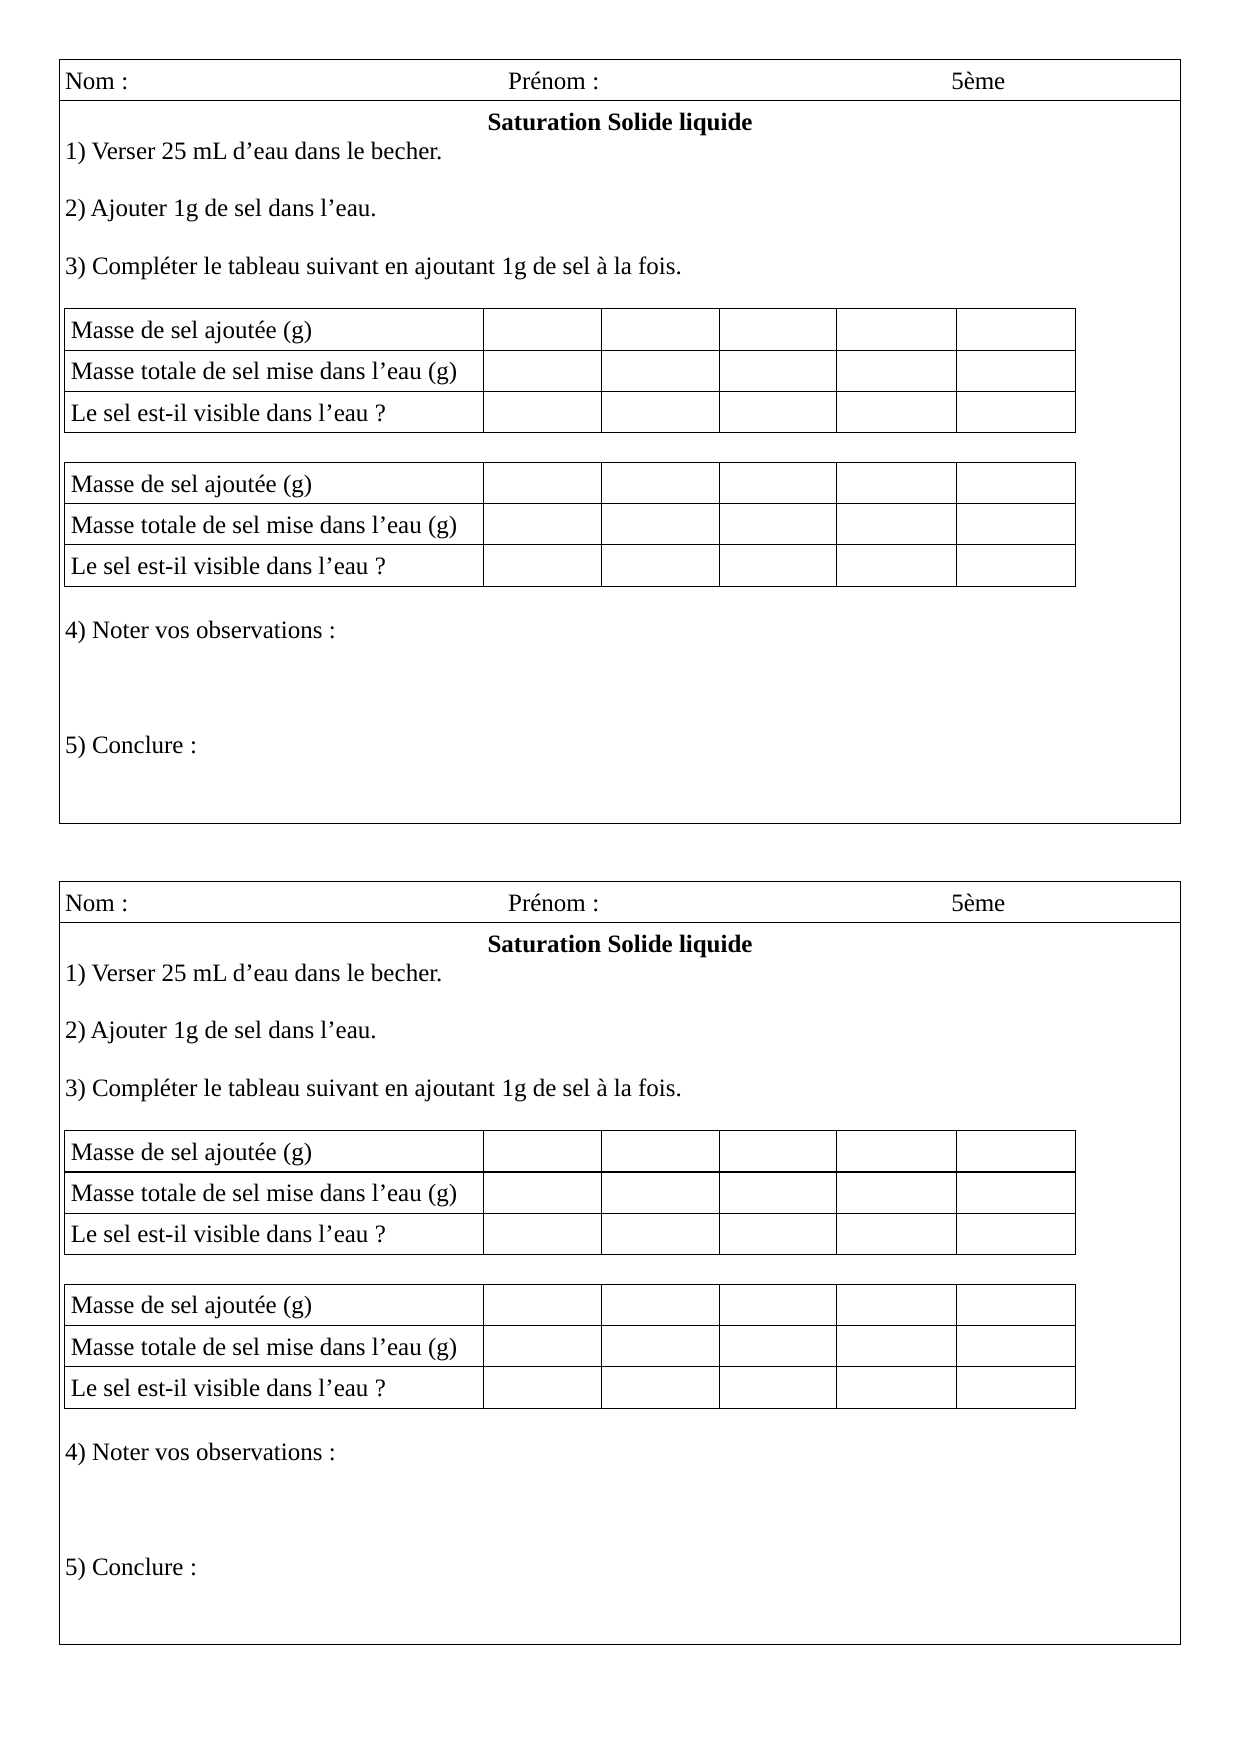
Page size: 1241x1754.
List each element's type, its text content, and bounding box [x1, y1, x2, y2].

table_cell [720, 1214, 836, 1254]
table_cell [957, 1173, 1075, 1213]
table_cell [602, 504, 719, 544]
table_header [837, 1131, 956, 1171]
table_cell [484, 392, 601, 432]
table_header [602, 309, 719, 349]
table_cell [957, 545, 1075, 586]
table_header [720, 463, 836, 503]
table_cell [837, 392, 956, 432]
table_header [484, 309, 601, 349]
table_cell Le sel est-il visible dans l’eau ? [65, 545, 483, 586]
table_cell [957, 1326, 1075, 1366]
table_cell Saturation Solide liquide 1) Verser 25 mL d’eau dans le becher. 2) Ajouter 1g de sel dans l’eau. 3) Compléter le tableau suivant en ajoutant 1g de sel à la fois. 4) Noter vos observations : 5) Conclure : [60, 101, 1180, 822]
table_header Masse de sel ajoutée (g) [65, 1285, 483, 1325]
table_header [957, 1285, 1075, 1325]
table_cell [484, 351, 601, 391]
table_header [602, 1285, 719, 1325]
table_header Masse de sel ajoutée (g) [65, 1131, 483, 1171]
table_cell [484, 1173, 601, 1213]
table_header [484, 1285, 601, 1325]
table_cell [957, 392, 1075, 432]
table_cell [957, 1214, 1075, 1254]
table_cell Le sel est-il visible dans l’eau ? [65, 1367, 483, 1407]
table_cell [720, 1367, 836, 1407]
table_cell Masse totale de sel mise dans l’eau (g) [65, 1173, 483, 1213]
table_header Masse de sel ajoutée (g) [65, 463, 483, 503]
table_header [957, 309, 1075, 349]
table_cell [602, 351, 719, 391]
table_cell [602, 392, 719, 432]
table_cell [602, 1326, 719, 1366]
table_cell Le sel est-il visible dans l’eau ? [65, 392, 483, 432]
table_cell [957, 351, 1075, 391]
table_header [720, 309, 836, 349]
table_cell [602, 1214, 719, 1254]
table_cell [602, 1173, 719, 1213]
table_cell [720, 545, 836, 586]
table_cell [602, 1367, 719, 1407]
table_header [720, 1285, 836, 1325]
table_header [957, 1131, 1075, 1171]
table_cell [484, 504, 601, 544]
table_header [484, 1131, 601, 1171]
table_cell [602, 545, 719, 586]
table_cell [837, 545, 956, 586]
table_cell Saturation Solide liquide 1) Verser 25 mL d’eau dans le becher. 2) Ajouter 1g de sel dans l’eau. 3) Compléter le tableau suivant en ajoutant 1g de sel à la fois. 4) Noter vos observations : 5) Conclure : [60, 923, 1180, 1644]
table_header [602, 463, 719, 503]
table_cell [837, 504, 956, 544]
table_cell [837, 1326, 956, 1366]
table_header [602, 1131, 719, 1171]
table_header Nom : Prénom : 5ème [60, 60, 1180, 100]
table_cell Le sel est-il visible dans l’eau ? [65, 1214, 483, 1254]
table_cell [484, 545, 601, 586]
table_cell [720, 1326, 836, 1366]
table_cell [484, 1367, 601, 1407]
table_cell [484, 1214, 601, 1254]
table_cell [720, 351, 836, 391]
table_header [484, 463, 601, 503]
table_cell [957, 1367, 1075, 1407]
table_header [837, 309, 956, 349]
table_header [720, 1131, 836, 1171]
table_header Masse de sel ajoutée (g) [65, 309, 483, 349]
table_cell [720, 392, 836, 432]
table_cell Masse totale de sel mise dans l’eau (g) [65, 504, 483, 544]
table_cell [957, 504, 1075, 544]
table_header [957, 463, 1075, 503]
table_cell [837, 1367, 956, 1407]
table_cell Masse totale de sel mise dans l’eau (g) [65, 1326, 483, 1366]
table_header Nom : Prénom : 5ème [60, 882, 1180, 922]
table_header [837, 463, 956, 503]
table_cell [837, 1173, 956, 1213]
table_cell Masse totale de sel mise dans l’eau (g) [65, 351, 483, 391]
table_cell [484, 1326, 601, 1366]
table_header [837, 1285, 956, 1325]
table_cell [720, 504, 836, 544]
table_cell [720, 1173, 836, 1213]
table_cell [837, 1214, 956, 1254]
table_cell [837, 351, 956, 391]
